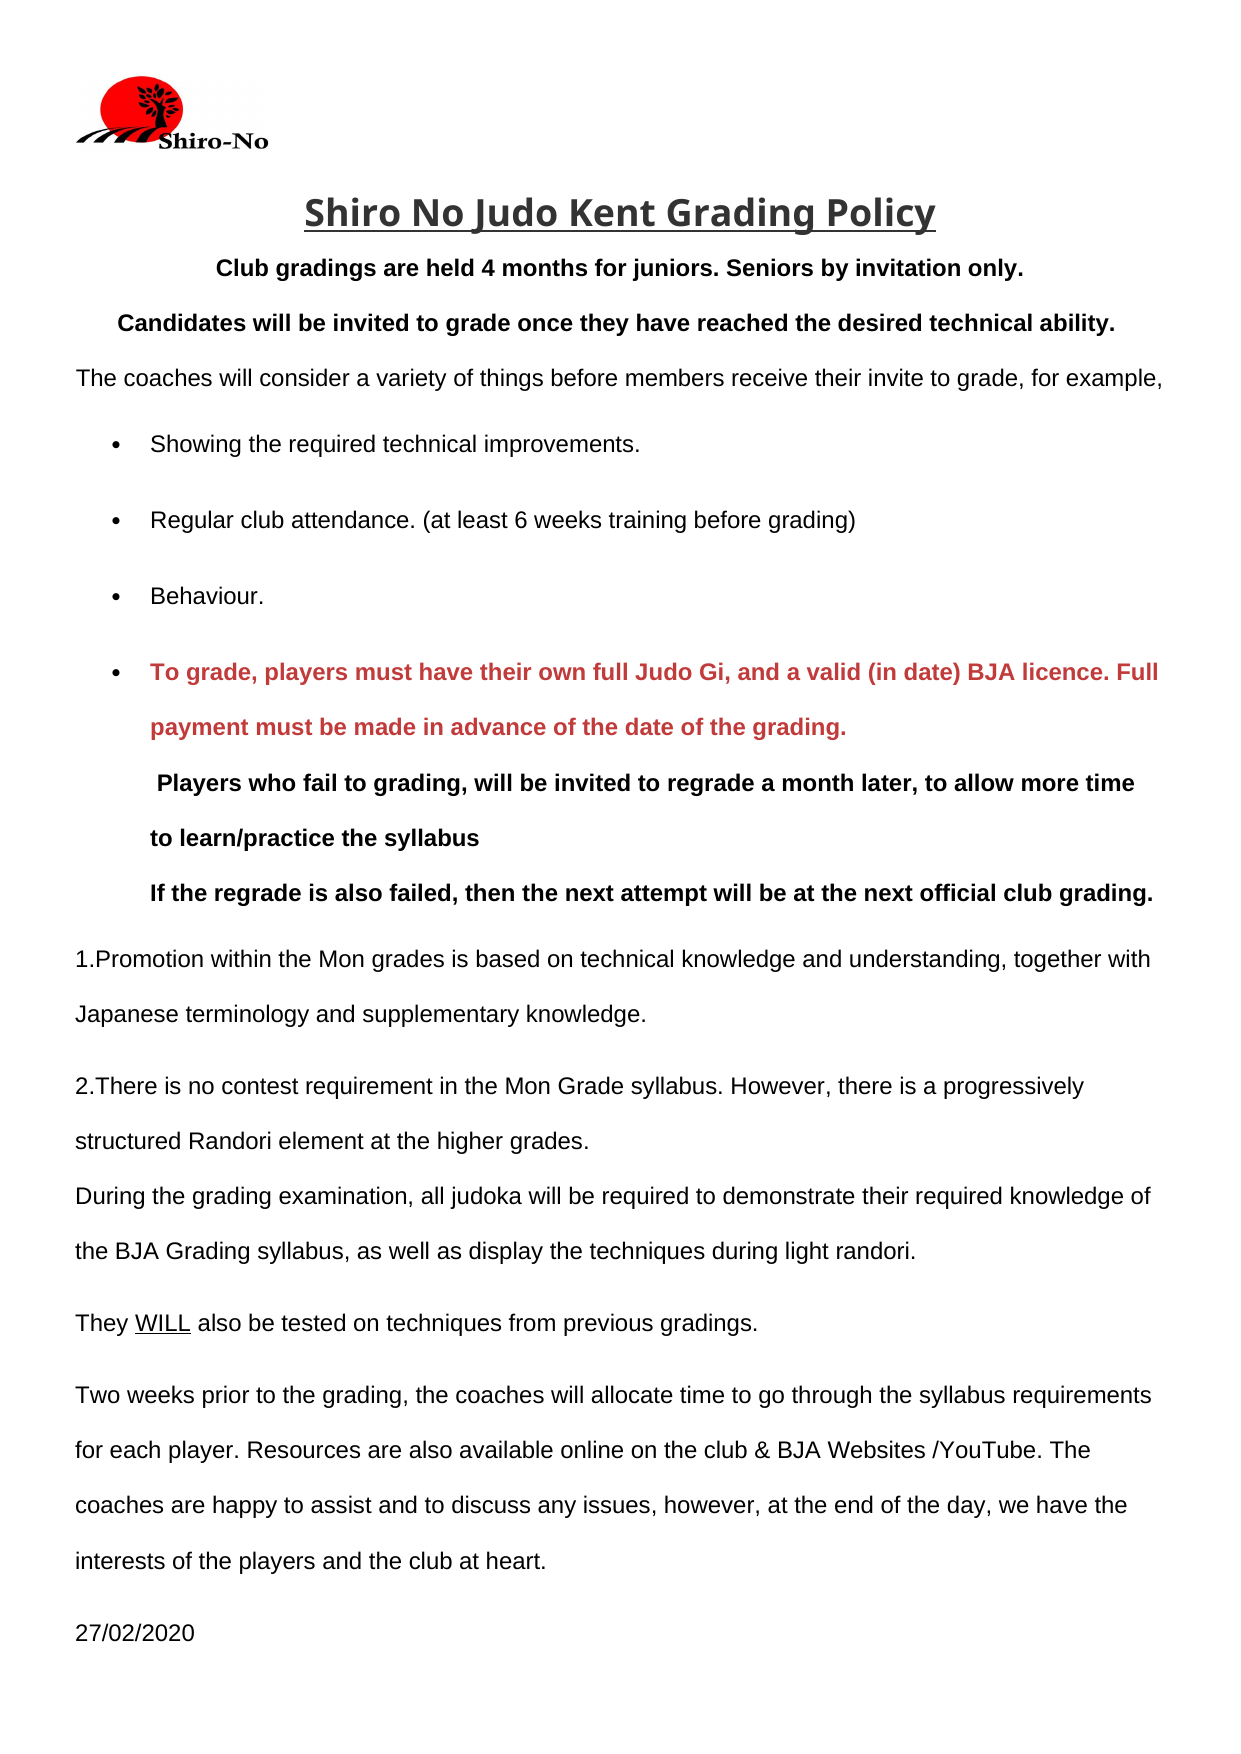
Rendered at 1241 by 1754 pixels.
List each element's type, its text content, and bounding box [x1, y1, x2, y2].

subtitle Shiro No Judo Kent Grading Policy [75, 187, 1165, 238]
text Two weeks prior to the grading, the coaches will allocate time to go through the syllabus requirements for each player. Resources are also available online on the club & BJA Websites /YouTube. The coaches are happy to assist and to discuss any issues, however, at the end of the day, we have the interests of the players and the club at heart. [75, 1381, 1165, 1574]
text Club gradings are held 4 months for juniors. Seniors by invitation only. Candidates will be invited to grade once they have reached the desired technical ability. The coaches will consider a variety of things before members receive their invite to grade, for example, [75, 254, 1165, 392]
list Showing the required technical improvements. [112, 430, 1165, 457]
text 1.Promotion within the Mon grades is based on technical knowledge and understanding, together with Japanese terminology and supplementary knowledge. [75, 944, 1165, 1027]
list Behaviour. [112, 582, 1165, 609]
text 2.There is no contest requirement in the Mon Grade syllabus. However, there is a progressively structured Randori element at the higher grades. During the grading examination, all judoka will be required to demonstrate their required knowledge of the BJA Grading syllabus, as well as display the techniques during light randori. [75, 1072, 1165, 1265]
list Regular club attendance. (at least 6 weeks training before grading) [112, 506, 1165, 533]
text They WILL also be tested on techniques from previous gradings. [75, 1309, 1165, 1337]
list To grade, players must have their own full Judo Gi, and a valid (in date) BJA licence. Full payment must be made in advance of the date of the grading. Players who fail to grading, will be invited to regrade a month later, to allow more time to learn/practice the syllabus If the regrade is also failed, then the next attempt will be at the next official club grading. [112, 658, 1165, 906]
text 27/02/2020 [75, 1618, 1165, 1646]
